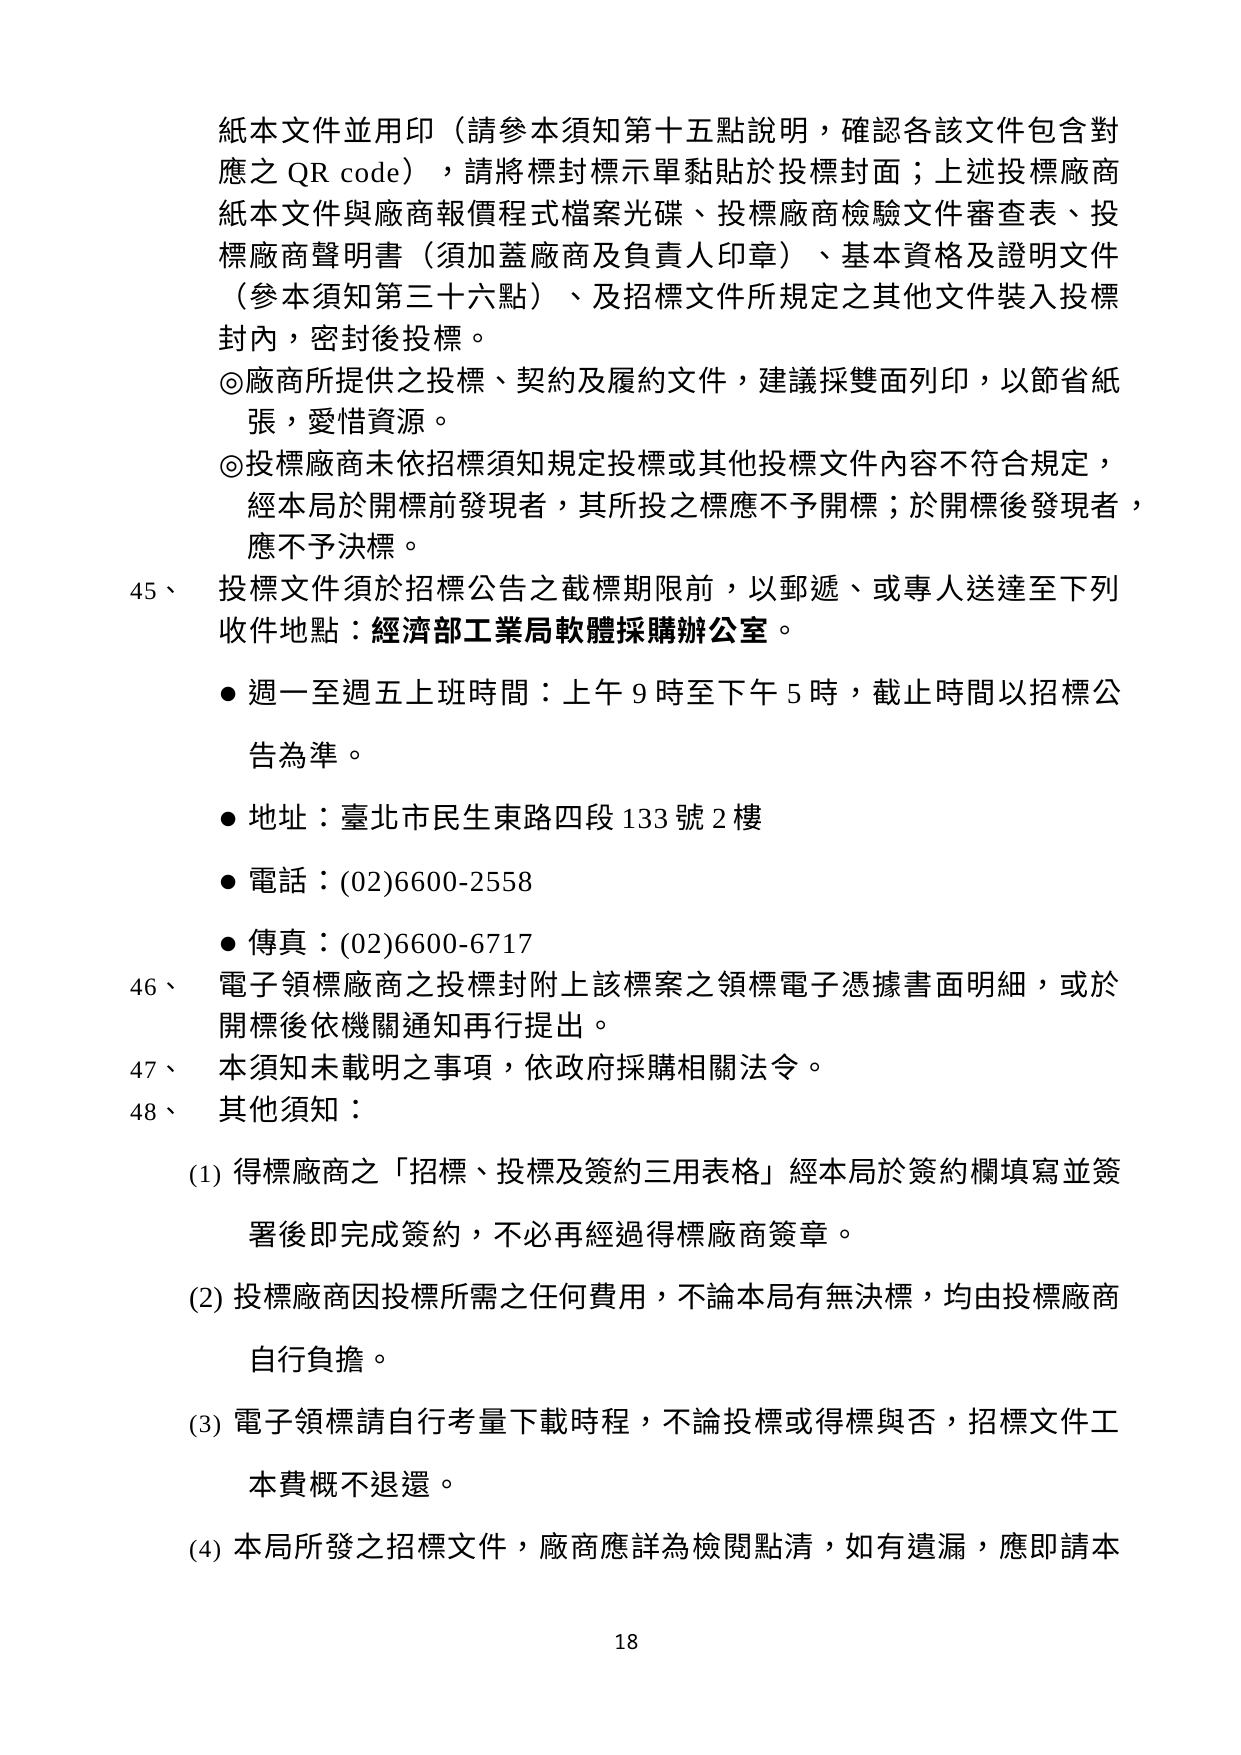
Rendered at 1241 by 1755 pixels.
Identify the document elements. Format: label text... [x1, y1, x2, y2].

text ◎廠商所提供之投標、契約及履約文件，建議採雙面列印，以節省紙張，愛惜資源。 [218, 358, 1122, 441]
list 傳真：(02)6600-6717 [218, 899, 1122, 962]
list 得標廠商之「招標、投標及簽約三用表格」經本局於簽約欄填寫並簽署後即完成簽約，不必再經過得標廠商簽章。 [189, 1128, 1122, 1253]
list 紙本文件並用印（請參本須知第十五點說明，確認各該文件包含對應之QR code），請將標封標示單黏貼於投標封面；上述投標廠商紙本文件與廠商報價程式檔案光碟、投標廠商檢驗文件審查表、投標廠商聲明書（須加蓋廠商及負責人印章）、基本資格及證明文件（參本須知第三十六點）、及招標文件所規定之其他文件裝入投標封內，密封後投標。 [130, 108, 1122, 358]
list 本須知未載明之事項，依政府採購相關法令。 [130, 1045, 1122, 1087]
list 週一至週五上班時間：上午9時至下午5時，截止時間以招標公告為準。 [218, 649, 1122, 774]
list 電話：(02)6600-2558 [218, 837, 1122, 899]
list 其他須知： [130, 1087, 1122, 1128]
list 投標廠商因投標所需之任何費用，不論本局有無決標，均由投標廠商自行負擔。 [189, 1253, 1122, 1378]
list 電子領標廠商之投標封附上該標案之領標電子憑據書面明細，或於開標後依機關通知再行提出。 [130, 962, 1122, 1045]
list 本局所發之招標文件，廠商應詳為檢閱點清，如有遺漏，應即請本 [189, 1503, 1122, 1566]
list 地址：臺北市民生東路四段133號2樓 [218, 774, 1122, 837]
text ◎投標廠商未依招標須知規定投標或其他投標文件內容不符合規定，經本局於開標前發現者，其所投之標應不予開標；於開標後發現者，應不予決標。 [218, 441, 1122, 566]
list 投標文件須於招標公告之截標期限前，以郵遞、或專人送達至下列收件地點：經濟部工業局軟體採購辦公室。 [130, 566, 1122, 649]
list 電子領標請自行考量下載時程，不論投標或得標與否，招標文件工本費概不退還。 [189, 1378, 1122, 1503]
